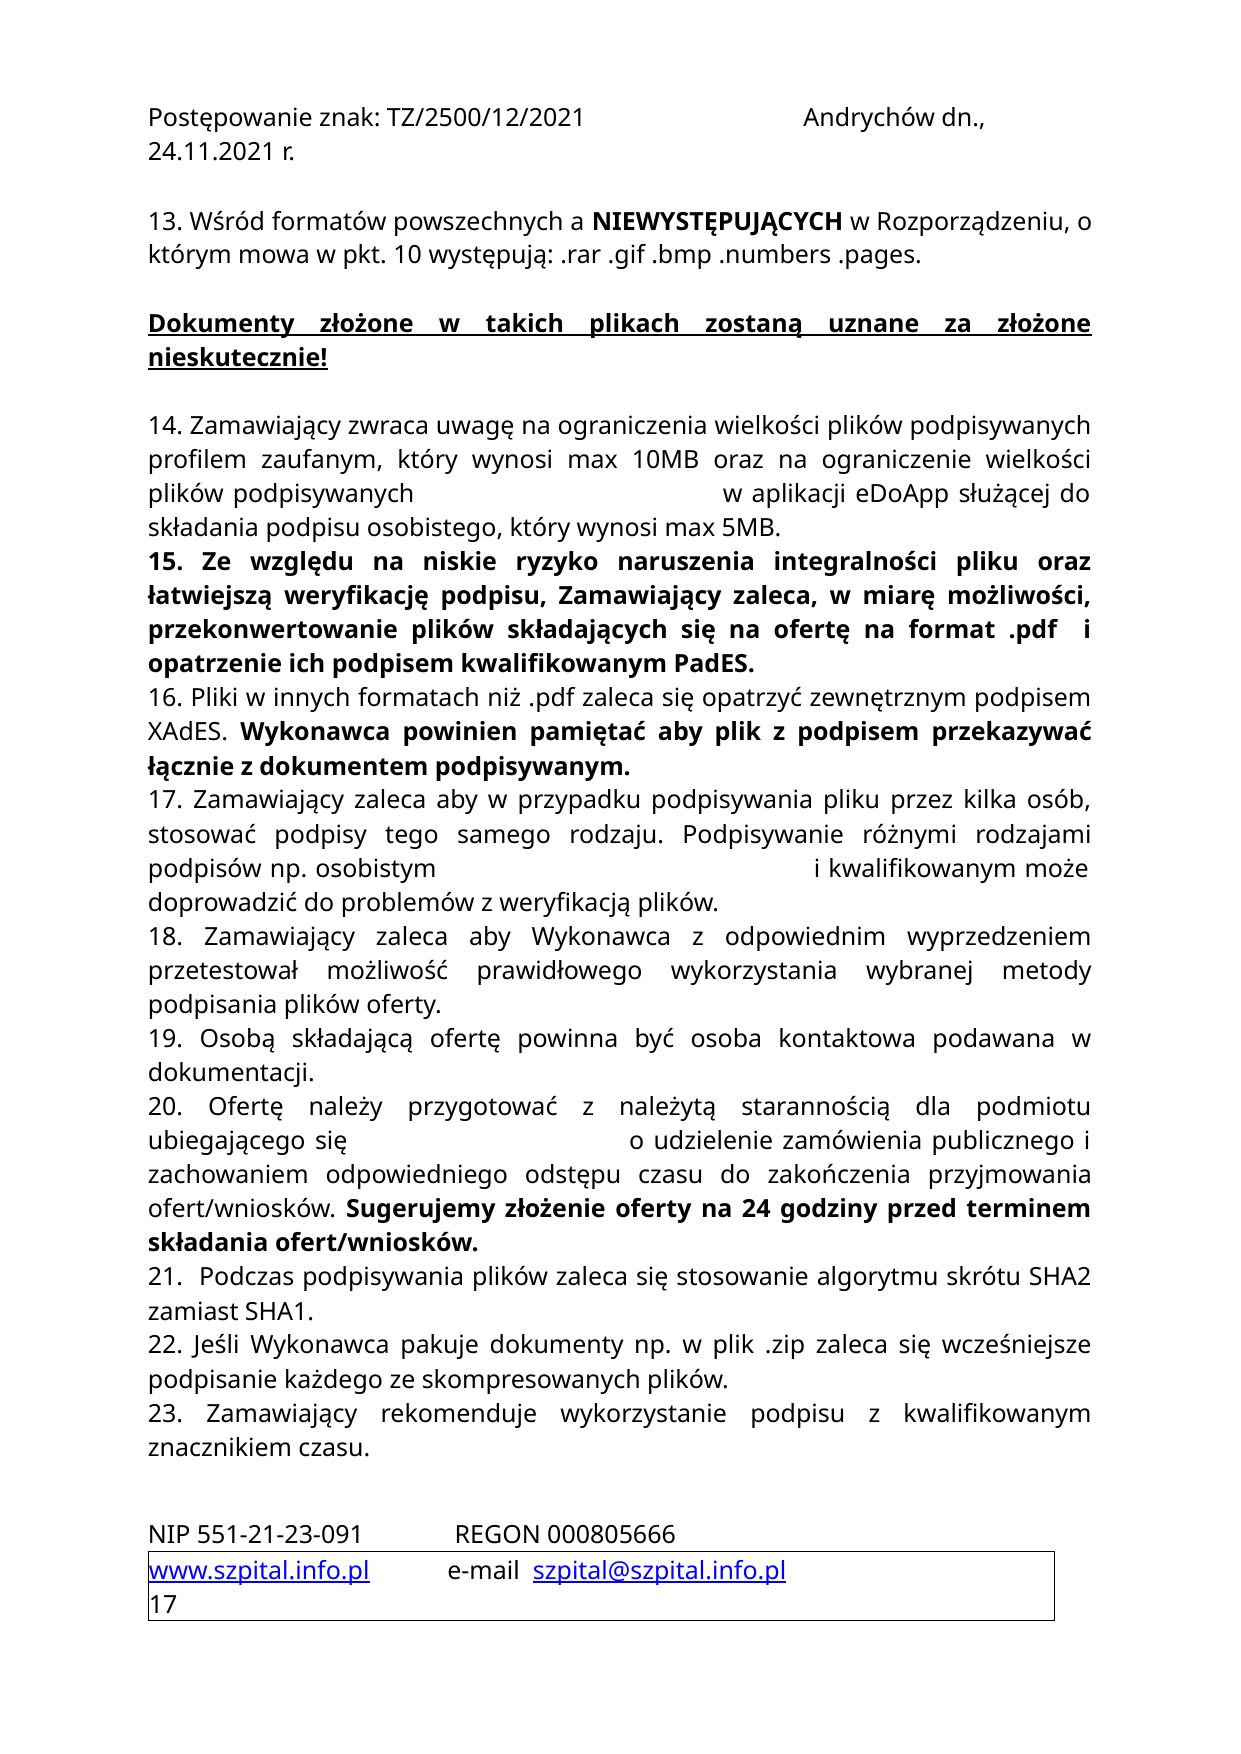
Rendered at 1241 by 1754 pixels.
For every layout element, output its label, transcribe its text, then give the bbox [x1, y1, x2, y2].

text 13. Wśród formatów powszechnych a NIEWYSTĘPUJĄCYCH w Rozporządzeniu, o którym mowa w pkt. 10 występują: .rar .gif .bmp .numbers .pages. [148, 203, 1092, 271]
text nieskutecznie! [148, 336, 1092, 373]
text 23. Zamawiający rekomenduje wykorzystanie podpisu z kwalifikowanym znacznikiem czasu. [148, 1395, 1092, 1463]
text 14. Zamawiający zwraca uwagę na ograniczenia wielkości plików podpisywanych profilem zaufanym, który wynosi max 10MB oraz na ograniczenie wielkości plików podpisywanych w aplikacji eDoApp służącej do składania podpisu osobistego, który wynosi max 5MB. [148, 407, 1092, 544]
text Dokumenty złożone w takich plikach zostaną uznane za złożone [148, 305, 1092, 334]
text 17. Zamawiający zaleca aby w przypadku podpisywania pliku przez kilka osób, stosować podpisy tego samego rodzaju. Podpisywanie różnymi rodzajami podpisów np. osobistym i kwalifikowanym może doprowadzić do problemów z weryfikacją plików. [148, 782, 1092, 918]
text 22. Jeśli Wykonawca pakuje dokumenty np. w plik .zip zaleca się wcześniejsze podpisanie każdego ze skompresowanych plików. [148, 1327, 1092, 1395]
text 16. Pliki w innych formatach niż .pdf zaleca się opatrzyć zewnętrznym podpisem XAdES. Wykonawca powinien pamiętać aby plik z podpisem przekazywać łącznie z dokumentem podpisywanym. [148, 680, 1092, 782]
text 18. Zamawiający zaleca aby Wykonawca z odpowiednim wyprzedzeniem przetestował możliwość prawidłowego wykorzystania wybranej metody podpisania plików oferty. [148, 918, 1092, 1021]
text 21. Podczas podpisywania plików zaleca się stosowanie algorytmu skrótu SHA2 zamiast SHA1. [148, 1259, 1092, 1327]
text 19. Osobą składającą ofertę powinna być osoba kontaktowa podawana w dokumentacji. [148, 1021, 1092, 1089]
text 20. Ofertę należy przygotować z należytą starannością dla podmiotu ubiegającego się o udzielenie zamówienia publicznego i zachowaniem odpowiedniego odstępu czasu do zakończenia przyjmowania ofert/wniosków. Sugerujemy złożenie oferty na 24 godziny przed terminem składania ofert/wniosków. [148, 1089, 1092, 1259]
text 15. Ze względu na niskie ryzyko naruszenia integralności pliku oraz łatwiejszą weryfikację podpisu, Zamawiający zaleca, w miarę możliwości, przekonwertowanie plików składających się na ofertę na format .pdf i opatrzenie ich podpisem kwalifikowanym PadES. [148, 544, 1092, 680]
